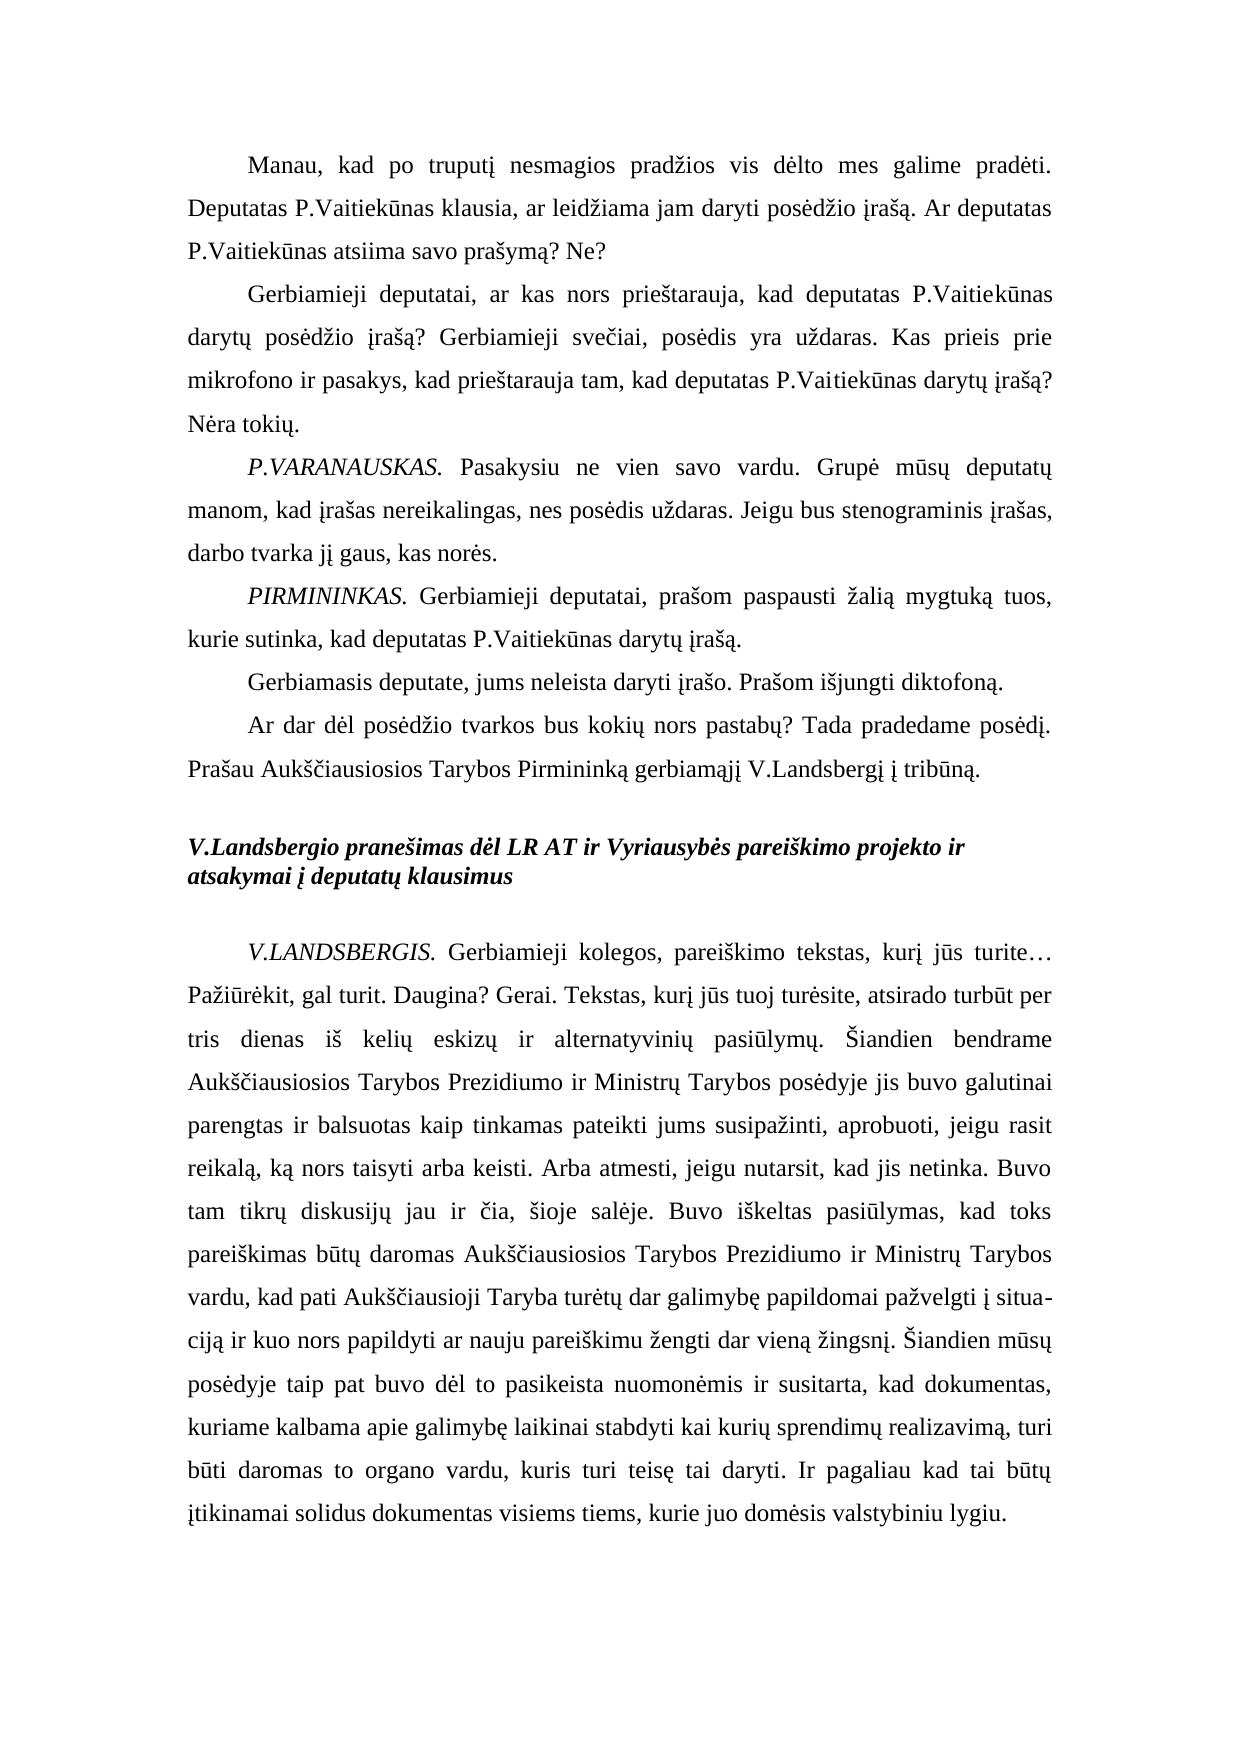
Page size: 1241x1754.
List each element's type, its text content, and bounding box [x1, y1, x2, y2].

text PIRMININKAS. Gerbiamieji deputatai, prašom paspausti žalią mygtuką tuos, kurie sutinka, kad deputatas P.Vaitiekūnas darytų įrašą. [187, 581, 1053, 653]
text Gerbiamasis deputate, jums neleista daryti įrašo. Prašom išjungti diktofo­ną. [187, 667, 1053, 696]
text V.LANDSBERGIS. Gerbiamieji kolegos, pareiškimo tekstas, kurį jūs tu­rite… Pažiūrėkit, gal turit. Daugina? Gerai. Tekstas, kurį jūs tuoj turėsite, atsirado turbūt per tris dienas iš kelių eskizų ir alternatyvinių pasiūlymų. Šiandien bendrame Aukščiausiosios Tarybos Prezidiumo ir Ministrų Tary­bos posėdyje jis buvo galutinai parengtas ir balsuotas kaip tinkamas pateikti jums susipažinti, aprobuoti, jeigu rasit reikalą, ką nors taisyti arba keisti. Arba atmesti, jeigu nutarsit, kad jis netinka. Buvo tam tikrų diskusijų jau ir čia, šioje salėje. Buvo iškeltas pasiūlymas, kad toks pareiškimas būtų daro­mas Aukščiausiosios Tarybos Prezidiumo ir Ministrų Tarybos vardu, kad pati Aukščiausioji Taryba turėtų dar galimybę papildomai pažvelgti į situa­ciją ir kuo nors papildyti ar nauju pareiškimu žengti dar vieną žingsnį. Šiandien mūsų posėdyje taip pat buvo dėl to pasikeista nuomonėmis ir susitarta, kad dokumentas, kuriame kalbama apie galimybę laikinai stabdyti kai kurių sprendimų realizavimą, turi būti daromas to organo vardu, kuris turi teisę tai daryti. Ir pagaliau kad tai būtų įtikinamai solidus dokumentas visiems tiems, kurie juo domėsis valstybiniu lygiu. [187, 937, 1053, 1527]
text P.VARANAUSKAS. Pasakysiu ne vien savo vardu. Grupė mūsų deputatų manom, kad įrašas nereikalingas, nes posėdis uždaras. Jeigu bus stenogrami­nis įrašas, darbo tvarka jį gaus, kas norės. [187, 452, 1053, 567]
text Gerbiamieji deputatai, ar kas nors prieštarauja, kad deputatas P.Vaitie­kūnas darytų posėdžio įrašą? Gerbiamieji svečiai, posėdis yra uždaras. Kas prieis prie mikrofono ir pasakys, kad prieštarauja tam, kad deputatas P.Vai­tiekūnas darytų įrašą? Nėra tokių. [187, 279, 1053, 437]
text Manau, kad po truputį nesmagios pradžios vis dėlto mes galime pradėti. Deputatas P.Vaitiekūnas klausia, ar leidžiama jam daryti posėdžio įrašą. Ar deputatas P.Vaitiekūnas atsiima savo prašymą? Ne? [187, 150, 1053, 265]
subtitle V.Landsbergio pranešimas dėl LR AT ir Vyriausybės pareiškimo projekto ir atsakymai į deputatų klausimus [187, 832, 1053, 890]
text Ar dar dėl posėdžio tvarkos bus kokių nors pastabų? Tada pradedame posėdį. Prašau Aukščiausiosios Tarybos Pirmininką gerbiamąjį V.Landsbergį į tribūną. [187, 711, 1053, 782]
